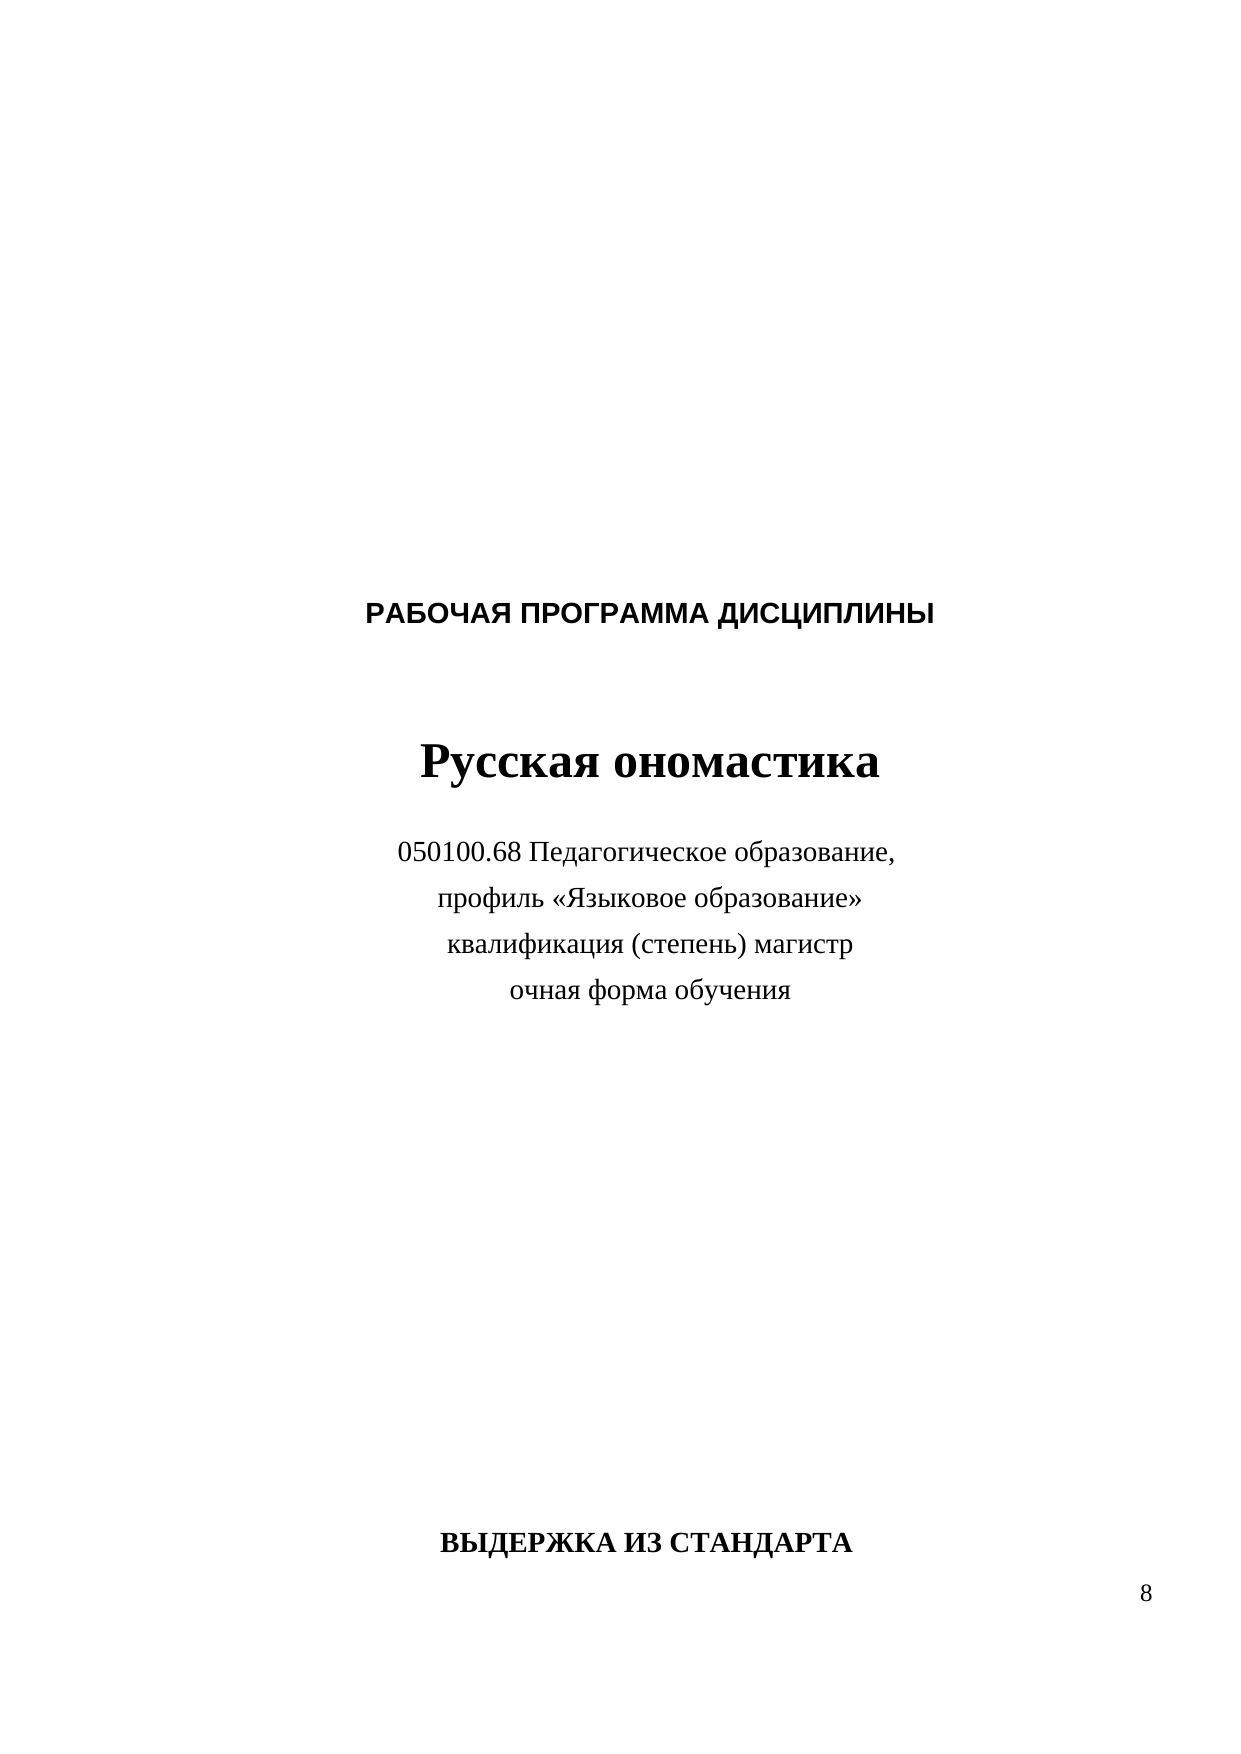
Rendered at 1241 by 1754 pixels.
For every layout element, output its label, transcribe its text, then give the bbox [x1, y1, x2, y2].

text квалификация (степень) магистр [148, 926, 1152, 960]
text очная форма обучения [148, 972, 1152, 1006]
text профиль «Языковое образование» [148, 880, 1152, 914]
text РАБОЧАЯ ПРОГРАММА ДИСЦИПЛИНЫ [148, 596, 1152, 630]
text Русская ономастика [148, 731, 1152, 788]
text 050100.68 Педагогическое образование, [148, 834, 1152, 868]
text ВЫДЕРЖКА ИЗ СТАНДАРТА [148, 1525, 1152, 1558]
